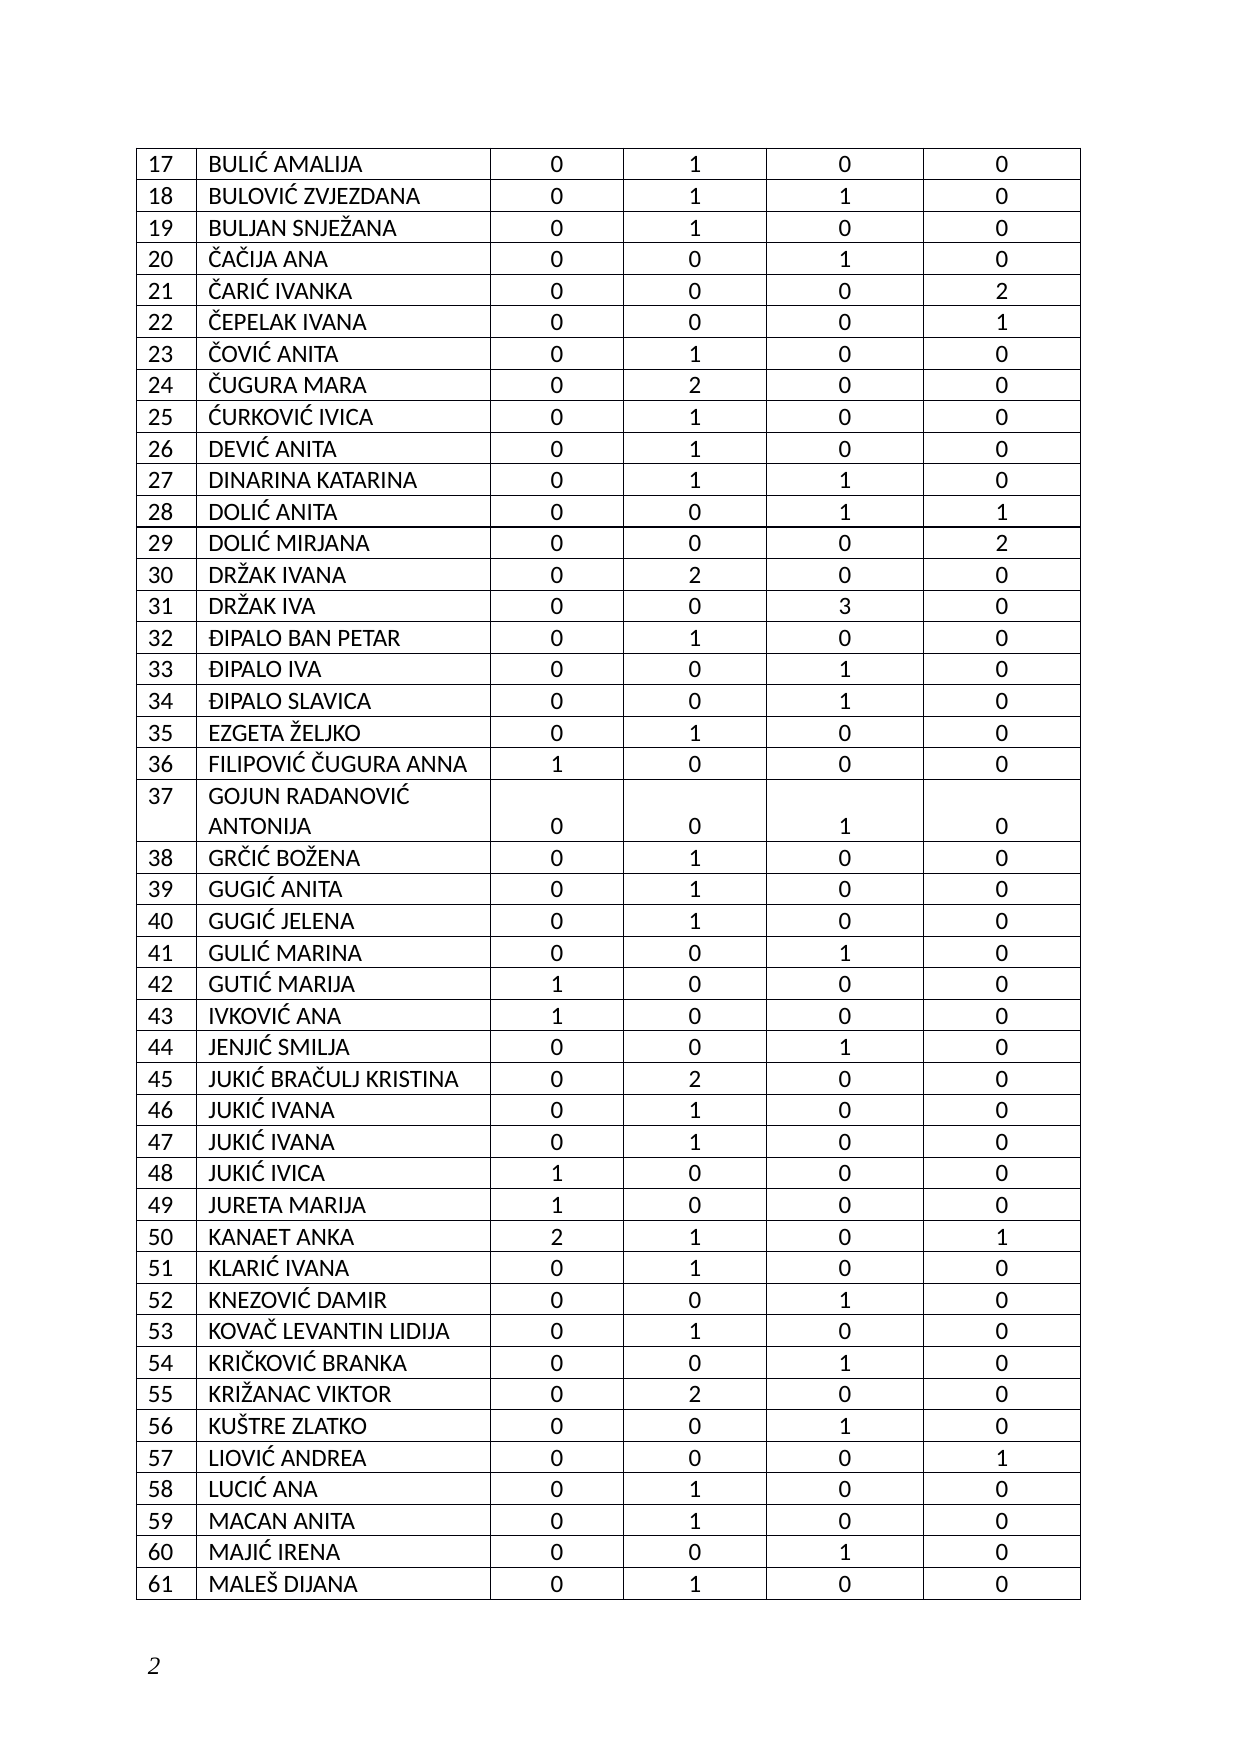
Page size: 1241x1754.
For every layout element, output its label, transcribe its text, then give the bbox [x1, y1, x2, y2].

table_cell 1 [491, 1000, 623, 1030]
table_cell 22 [137, 306, 196, 337]
table_cell 0 [624, 1410, 766, 1441]
table_cell 0 [924, 1252, 1080, 1283]
table_cell DOLIĆ MIRJANA [197, 528, 490, 558]
table_cell ČEPELAK IVANA [197, 306, 490, 337]
table_cell 53 [137, 1315, 196, 1346]
table_cell 40 [137, 905, 196, 936]
table_cell 0 [924, 1158, 1080, 1188]
table_cell 2 [924, 275, 1080, 305]
table_cell 0 [491, 1284, 623, 1314]
table_cell 0 [624, 1158, 766, 1188]
table_cell 0 [767, 874, 923, 904]
table_cell IVKOVIĆ ANA [197, 1000, 490, 1030]
table_cell 1 [767, 654, 923, 684]
table_cell 0 [491, 1568, 623, 1598]
table_cell 0 [624, 1284, 766, 1314]
table_cell 0 [924, 905, 1080, 936]
table_cell EZGETA ŽELJKO [197, 717, 490, 747]
table_cell 0 [924, 1347, 1080, 1377]
table_cell 1 [767, 685, 923, 716]
table_cell 0 [767, 1063, 923, 1093]
table_cell 46 [137, 1095, 196, 1125]
table_cell ĐIPALO SLAVICA [197, 685, 490, 716]
table_cell 55 [137, 1379, 196, 1409]
table_cell 2 [624, 559, 766, 589]
table_cell 0 [767, 905, 923, 936]
table_cell 0 [491, 1347, 623, 1377]
table_cell 0 [924, 370, 1080, 400]
table_cell 0 [491, 496, 623, 526]
table_cell 48 [137, 1158, 196, 1188]
table_cell 0 [767, 370, 923, 400]
table_cell 35 [137, 717, 196, 747]
table_cell 0 [624, 937, 766, 967]
table_cell 1 [624, 622, 766, 653]
table_cell 1 [624, 1095, 766, 1125]
table_cell 0 [767, 1473, 923, 1504]
table_cell 0 [624, 496, 766, 526]
table_cell 1 [624, 180, 766, 211]
table_cell 0 [924, 559, 1080, 589]
table_cell 1 [767, 464, 923, 495]
table_cell 0 [491, 1095, 623, 1125]
table_cell 1 [767, 243, 923, 274]
table_cell 1 [624, 717, 766, 747]
table_cell 0 [624, 1536, 766, 1567]
table_cell 0 [491, 1379, 623, 1409]
table_cell 27 [137, 464, 196, 495]
table_cell FILIPOVIĆ ČUGURA ANNA [197, 748, 490, 779]
table_cell GULIĆ MARINA [197, 937, 490, 967]
table_cell 0 [491, 401, 623, 432]
table_cell 0 [491, 1473, 623, 1504]
table_cell DRŽAK IVANA [197, 559, 490, 589]
table_cell 0 [924, 685, 1080, 716]
table_cell 0 [924, 180, 1080, 211]
table_cell 44 [137, 1031, 196, 1062]
table_cell 1 [624, 401, 766, 432]
table_cell 0 [924, 1473, 1080, 1504]
table_cell 0 [624, 1031, 766, 1062]
table_cell 0 [767, 1379, 923, 1409]
table_cell 25 [137, 401, 196, 432]
table_cell 0 [491, 1410, 623, 1441]
table_cell 45 [137, 1063, 196, 1093]
table_cell 1 [624, 1126, 766, 1157]
table_cell ČAČIJA ANA [197, 243, 490, 274]
table_cell 1 [924, 496, 1080, 526]
table_cell 41 [137, 937, 196, 967]
table_cell 0 [491, 338, 623, 368]
table_cell 0 [924, 212, 1080, 242]
table_cell 1 [624, 212, 766, 242]
table_cell 30 [137, 559, 196, 589]
table_cell 0 [924, 780, 1080, 841]
table_cell 0 [924, 1126, 1080, 1157]
table_cell 1 [624, 149, 766, 179]
table_cell 21 [137, 275, 196, 305]
table_cell BULJAN SNJEŽANA [197, 212, 490, 242]
table_cell 0 [491, 1315, 623, 1346]
table_cell 20 [137, 243, 196, 274]
table_cell 24 [137, 370, 196, 400]
table_cell 17 [137, 149, 196, 179]
table_cell JURETA MARIJA [197, 1189, 490, 1220]
table_cell 0 [767, 1568, 923, 1598]
table_cell DEVIĆ ANITA [197, 433, 490, 463]
table_cell 28 [137, 496, 196, 526]
table_cell 0 [491, 243, 623, 274]
table_cell 0 [924, 622, 1080, 653]
table_cell KRIČKOVIĆ BRANKA [197, 1347, 490, 1377]
table_cell 1 [491, 1158, 623, 1188]
table_cell 1 [767, 1284, 923, 1314]
table_cell 2 [624, 1379, 766, 1409]
table_cell 0 [624, 1347, 766, 1377]
table_cell 0 [924, 338, 1080, 368]
table_cell 43 [137, 1000, 196, 1030]
table_cell LUCIĆ ANA [197, 1473, 490, 1504]
table_cell 0 [767, 306, 923, 337]
table_cell 3 [767, 591, 923, 621]
table_cell 1 [767, 1410, 923, 1441]
table_cell 0 [767, 1000, 923, 1030]
table_cell 1 [924, 1221, 1080, 1251]
table_cell 0 [767, 1315, 923, 1346]
table_cell 0 [491, 717, 623, 747]
table_cell 0 [924, 1505, 1080, 1535]
table_cell GRČIĆ BOŽENA [197, 842, 490, 872]
table_cell 56 [137, 1410, 196, 1441]
table_cell 0 [767, 717, 923, 747]
table_cell 0 [491, 1063, 623, 1093]
table_cell KANAET ANKA [197, 1221, 490, 1251]
table_cell 0 [491, 433, 623, 463]
table_cell 1 [624, 464, 766, 495]
table_cell 0 [924, 842, 1080, 872]
table_cell JUKIĆ BRAČULJ KRISTINA [197, 1063, 490, 1093]
table_cell 0 [924, 1568, 1080, 1598]
table_cell 1 [624, 1315, 766, 1346]
table_cell 0 [767, 1442, 923, 1472]
table_cell BULOVIĆ ZVJEZDANA [197, 180, 490, 211]
table_cell 0 [491, 1252, 623, 1283]
table_cell 1 [924, 1442, 1080, 1472]
table_cell KUŠTRE ZLATKO [197, 1410, 490, 1441]
table_cell ĐIPALO IVA [197, 654, 490, 684]
table_cell 51 [137, 1252, 196, 1283]
table_cell 57 [137, 1442, 196, 1472]
table_cell 1 [767, 1536, 923, 1567]
table_cell JUKIĆ IVANA [197, 1126, 490, 1157]
table_cell 0 [924, 1095, 1080, 1125]
table_cell 0 [924, 1000, 1080, 1030]
table_cell 0 [767, 842, 923, 872]
table_cell 2 [491, 1221, 623, 1251]
table_cell ČOVIĆ ANITA [197, 338, 490, 368]
table_cell 52 [137, 1284, 196, 1314]
table_cell 26 [137, 433, 196, 463]
table_cell 18 [137, 180, 196, 211]
table_cell 1 [624, 905, 766, 936]
table_cell 0 [767, 1252, 923, 1283]
table_cell 47 [137, 1126, 196, 1157]
table_cell 0 [624, 748, 766, 779]
table_cell 0 [491, 937, 623, 967]
table_cell 1 [491, 748, 623, 779]
table_cell 0 [924, 748, 1080, 779]
table_cell 0 [491, 622, 623, 653]
table_cell 1 [624, 1568, 766, 1598]
table_cell ĆURKOVIĆ IVICA [197, 401, 490, 432]
table_cell 0 [491, 528, 623, 558]
table_cell 49 [137, 1189, 196, 1220]
table_cell 0 [767, 528, 923, 558]
table_cell 0 [491, 780, 623, 841]
table_cell MALEŠ DIJANA [197, 1568, 490, 1598]
table_cell 0 [491, 306, 623, 337]
table_cell 0 [624, 1189, 766, 1220]
table_cell 0 [767, 212, 923, 242]
table_cell 37 [137, 780, 196, 841]
table_cell 0 [767, 149, 923, 179]
table_cell ČUGURA MARA [197, 370, 490, 400]
table_cell 0 [767, 1505, 923, 1535]
table_cell 0 [491, 1442, 623, 1472]
table_cell GUGIĆ JELENA [197, 905, 490, 936]
table_cell 36 [137, 748, 196, 779]
table_cell 0 [491, 559, 623, 589]
table_cell 0 [924, 1536, 1080, 1567]
table_cell 38 [137, 842, 196, 872]
table_cell 0 [924, 464, 1080, 495]
table_cell 0 [491, 149, 623, 179]
table_cell GUGIĆ ANITA [197, 874, 490, 904]
table_cell 0 [767, 748, 923, 779]
table_cell 29 [137, 528, 196, 558]
table_cell 0 [624, 1442, 766, 1472]
table_cell 0 [624, 780, 766, 841]
table_cell 0 [924, 717, 1080, 747]
table_cell 0 [924, 654, 1080, 684]
table_cell 60 [137, 1536, 196, 1567]
table_cell DOLIĆ ANITA [197, 496, 490, 526]
table_cell 0 [491, 874, 623, 904]
table_cell 0 [767, 1221, 923, 1251]
table_cell 2 [924, 528, 1080, 558]
table_cell KOVAČ LEVANTIN LIDIJA [197, 1315, 490, 1346]
table_cell GOJUN RADANOVIĆ ANTONIJA [197, 780, 490, 841]
table_cell 1 [767, 780, 923, 841]
table_cell 1 [624, 433, 766, 463]
table_cell 0 [491, 591, 623, 621]
table_cell JUKIĆ IVANA [197, 1095, 490, 1125]
table_cell 1 [767, 1031, 923, 1062]
table_cell 0 [491, 180, 623, 211]
table_cell 0 [767, 433, 923, 463]
table_cell 0 [924, 401, 1080, 432]
table_cell 0 [767, 559, 923, 589]
table_cell JENJIĆ SMILJA [197, 1031, 490, 1062]
table_cell 1 [924, 306, 1080, 337]
table_cell 0 [491, 464, 623, 495]
table_cell 2 [624, 370, 766, 400]
table_cell 0 [924, 1063, 1080, 1093]
table_cell 0 [924, 874, 1080, 904]
table_cell 0 [491, 905, 623, 936]
table_cell 0 [924, 433, 1080, 463]
table_cell KNEZOVIĆ DAMIR [197, 1284, 490, 1314]
table_cell 0 [624, 591, 766, 621]
table_cell 0 [767, 338, 923, 368]
table_cell 0 [624, 243, 766, 274]
table_cell 0 [491, 1031, 623, 1062]
table_cell 42 [137, 968, 196, 999]
table_cell 61 [137, 1568, 196, 1598]
table_cell 31 [137, 591, 196, 621]
table_cell 1 [624, 338, 766, 368]
table_cell 1 [491, 1189, 623, 1220]
table_cell 0 [924, 1189, 1080, 1220]
table_cell 0 [924, 243, 1080, 274]
table_cell 39 [137, 874, 196, 904]
table_cell 0 [491, 842, 623, 872]
table_cell JUKIĆ IVICA [197, 1158, 490, 1188]
table_cell 1 [624, 874, 766, 904]
table_cell 0 [491, 370, 623, 400]
table_cell 23 [137, 338, 196, 368]
table_cell 0 [624, 528, 766, 558]
table_cell 1 [491, 968, 623, 999]
table_cell 0 [491, 1126, 623, 1157]
table_cell KRIŽANAC VIKTOR [197, 1379, 490, 1409]
table_cell 0 [767, 275, 923, 305]
table_cell 0 [491, 212, 623, 242]
table_cell BULIĆ AMALIJA [197, 149, 490, 179]
table_cell 0 [624, 968, 766, 999]
table_cell 0 [491, 685, 623, 716]
table_cell 1 [624, 1221, 766, 1251]
table_cell 32 [137, 622, 196, 653]
table_cell 54 [137, 1347, 196, 1377]
table_cell 0 [491, 1536, 623, 1567]
table_cell 58 [137, 1473, 196, 1504]
table_cell 2 [624, 1063, 766, 1093]
table_cell 0 [924, 968, 1080, 999]
table_cell 0 [924, 1410, 1080, 1441]
table_cell 0 [767, 401, 923, 432]
table_cell 0 [924, 1315, 1080, 1346]
table_cell 0 [924, 591, 1080, 621]
table_cell MACAN ANITA [197, 1505, 490, 1535]
table_cell 0 [624, 1000, 766, 1030]
table_cell 50 [137, 1221, 196, 1251]
table_cell 0 [491, 654, 623, 684]
table_cell 1 [624, 1252, 766, 1283]
table_cell GUTIĆ MARIJA [197, 968, 490, 999]
table_cell 0 [924, 937, 1080, 967]
table_cell ČARIĆ IVANKA [197, 275, 490, 305]
table_cell 0 [624, 306, 766, 337]
table_cell KLARIĆ IVANA [197, 1252, 490, 1283]
table_cell 1 [767, 180, 923, 211]
table_cell 1 [624, 1473, 766, 1504]
table_cell 0 [767, 968, 923, 999]
table_cell 0 [767, 1095, 923, 1125]
table_cell 0 [491, 275, 623, 305]
table_cell 1 [767, 496, 923, 526]
table_cell ĐIPALO BAN PETAR [197, 622, 490, 653]
table_cell 0 [624, 685, 766, 716]
table_cell LIOVIĆ ANDREA [197, 1442, 490, 1472]
table_cell 0 [924, 1031, 1080, 1062]
table_cell 0 [767, 1158, 923, 1188]
table_cell 0 [924, 1379, 1080, 1409]
table_cell 0 [924, 149, 1080, 179]
table_cell 1 [624, 1505, 766, 1535]
table_cell 0 [624, 275, 766, 305]
table_cell 0 [624, 654, 766, 684]
table_cell 1 [624, 842, 766, 872]
table_cell 0 [767, 1189, 923, 1220]
table_cell 59 [137, 1505, 196, 1535]
table_cell 19 [137, 212, 196, 242]
table_cell DRŽAK IVA [197, 591, 490, 621]
table_cell 0 [491, 1505, 623, 1535]
table_cell 1 [767, 1347, 923, 1377]
table_cell 0 [767, 622, 923, 653]
table_cell 33 [137, 654, 196, 684]
table_cell 34 [137, 685, 196, 716]
table_cell DINARINA KATARINA [197, 464, 490, 495]
table_cell 0 [767, 1126, 923, 1157]
table_cell MAJIĆ IRENA [197, 1536, 490, 1567]
table_cell 0 [924, 1284, 1080, 1314]
table_cell 1 [767, 937, 923, 967]
